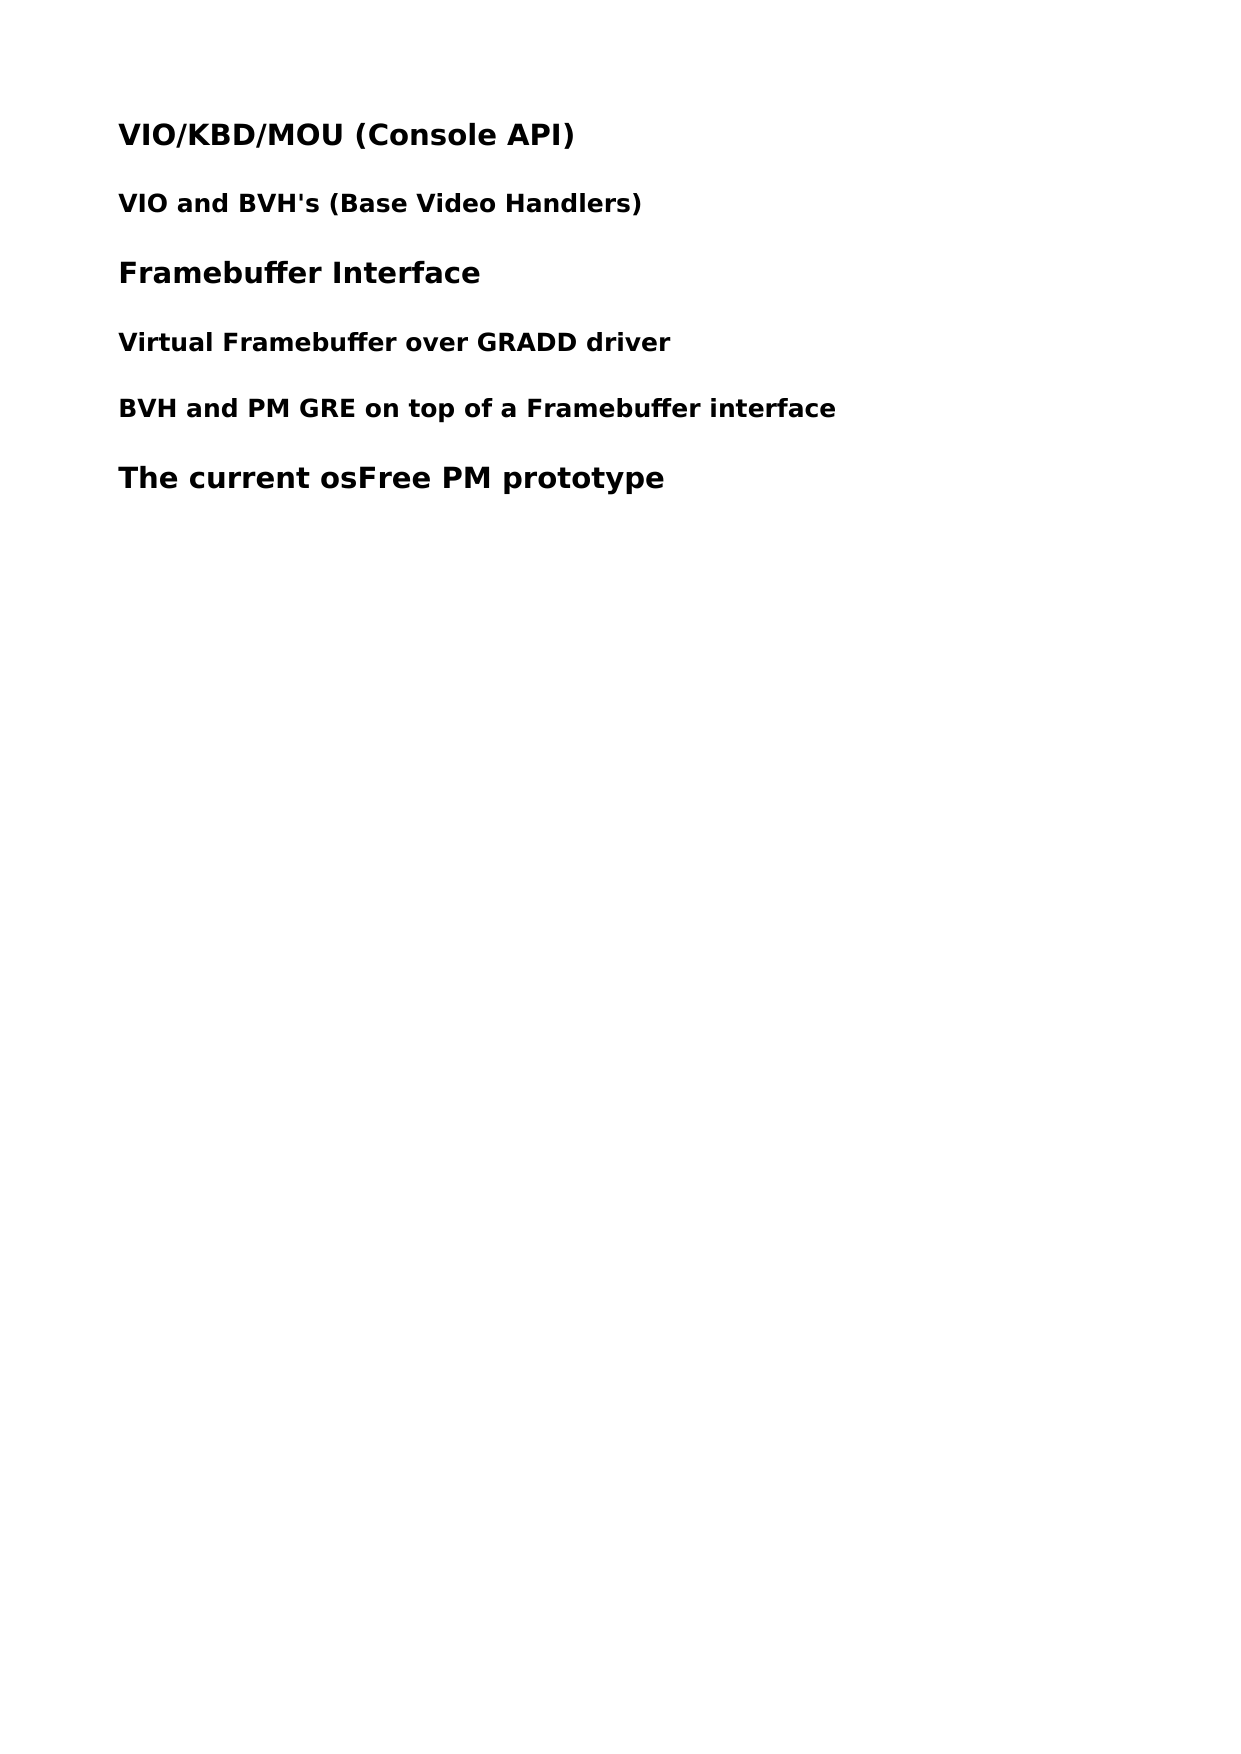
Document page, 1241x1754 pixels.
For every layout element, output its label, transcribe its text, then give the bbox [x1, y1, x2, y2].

subtitle BVH and PM GRE on top of a Framebuffer interface [118, 394, 1122, 423]
subtitle The current osFree PM prototype [118, 461, 1122, 495]
subtitle Virtual Framebuffer over GRADD driver [118, 328, 1122, 357]
subtitle Framebuffer Interface [118, 256, 1122, 290]
subtitle VIO/KBD/MOU (Console API) [118, 118, 1122, 152]
subtitle VIO and BVH's (Base Video Handlers) [118, 189, 1122, 219]
